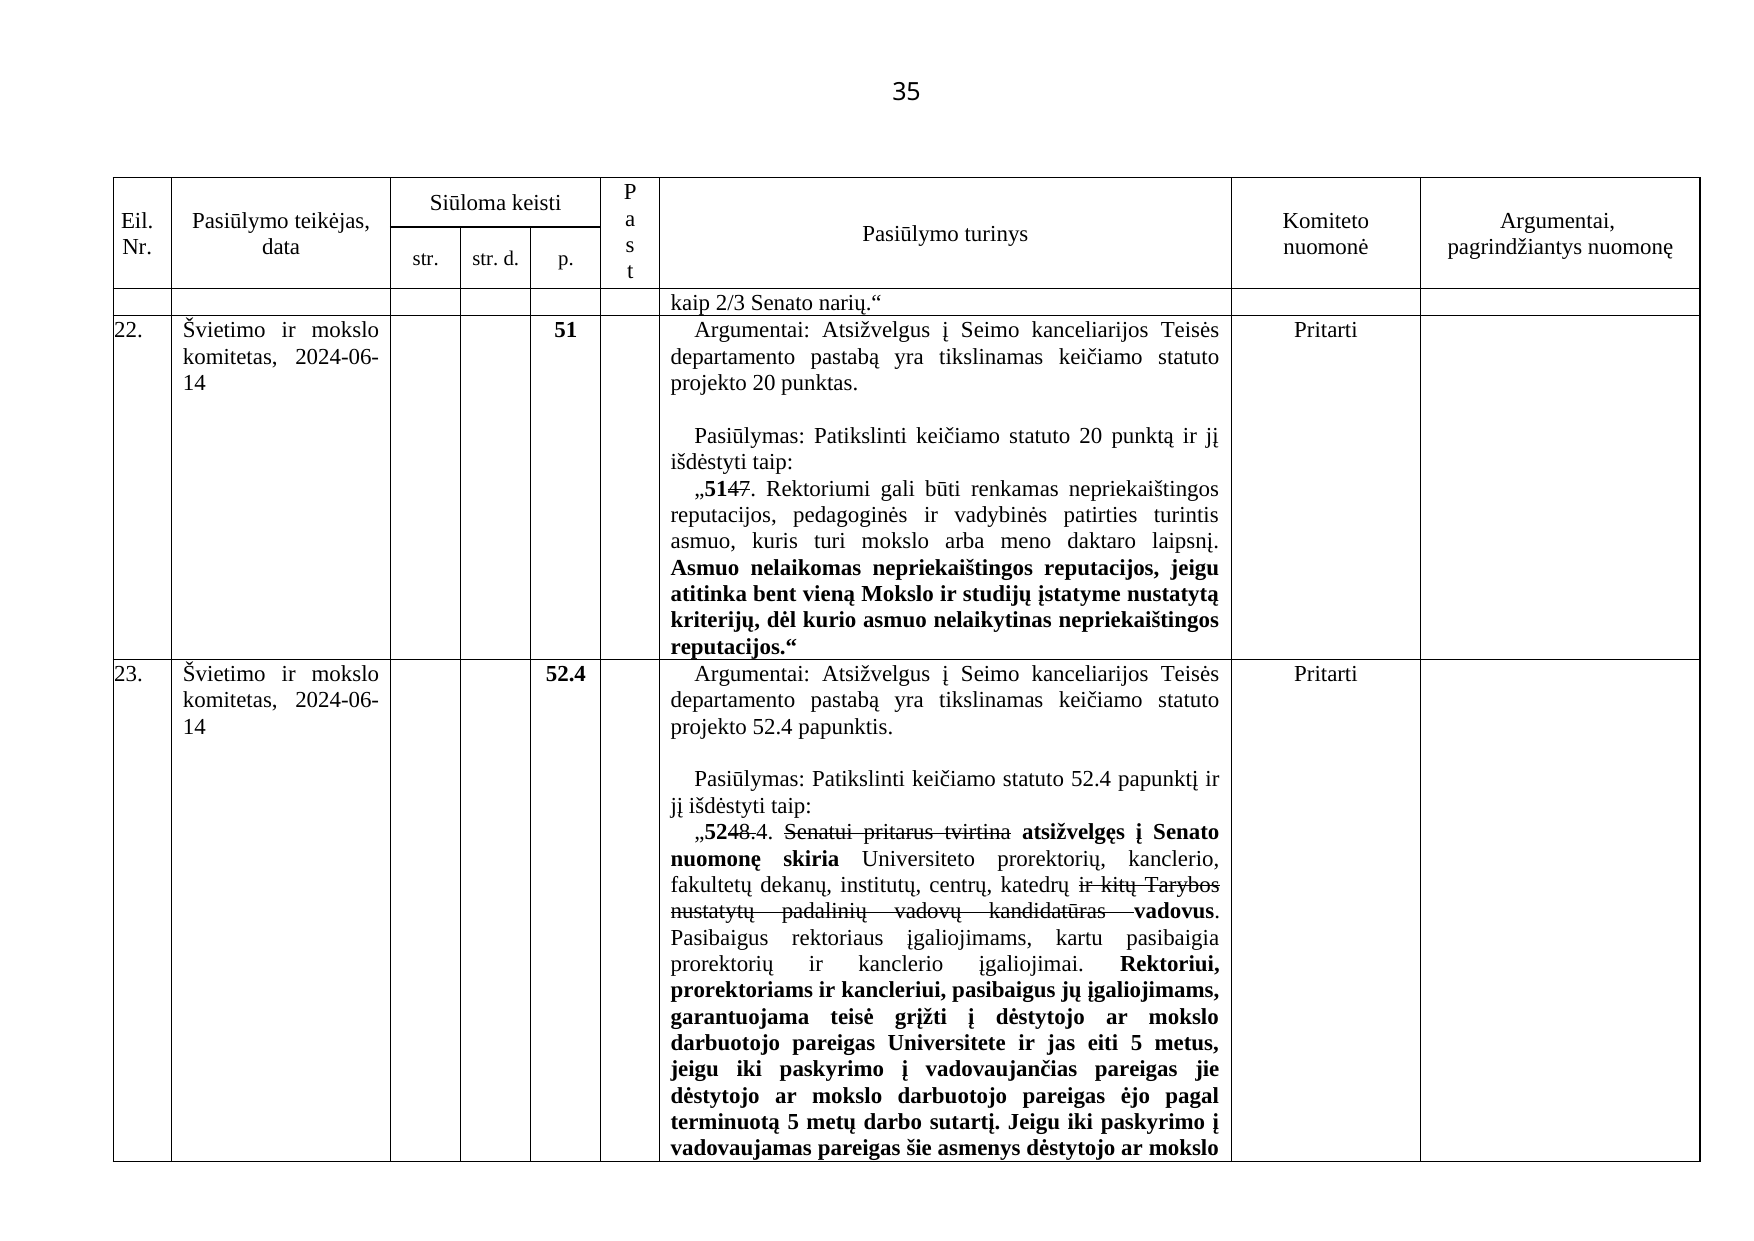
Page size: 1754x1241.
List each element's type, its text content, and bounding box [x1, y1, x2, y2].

table_cell Pritarti [1232, 660, 1420, 1161]
table_cell [601, 289, 659, 315]
table_header Komiteto nuomonė [1232, 178, 1420, 288]
table_cell [172, 289, 390, 315]
table_cell Švietimo ir mokslo komitetas, 2024-06-14 [172, 316, 390, 659]
table_cell [391, 316, 460, 659]
table_cell str. [391, 228, 460, 288]
table_header Siūloma keisti [391, 178, 600, 226]
table_cell [1232, 289, 1420, 315]
table_cell [461, 316, 530, 659]
table_cell [114, 316, 171, 659]
table_cell p. [531, 228, 600, 288]
table_cell [461, 660, 530, 1161]
table_cell [461, 289, 530, 315]
table_header Argumentai, pagrindžiantys nuomonę [1421, 178, 1699, 288]
table_cell [114, 660, 171, 1161]
table_cell str. d. [461, 228, 530, 288]
table_cell 51 [531, 316, 600, 659]
table_cell [1421, 316, 1699, 659]
table_cell Argumentai: Atsižvelgus į Seimo kanceliarijos Teisės departamento pastabą yra tikslinamas keičiamo statuto projekto 52.4 papunktis. Pasiūlymas: Patikslinti keičiamo statuto 52.4 papunktį ir jį išdėstyti taip: „5248.4. Senatui pritarus tvirtina atsižvelgęs į Senato nuomonę skiria Universiteto prorektorių, kanclerio, fakultetų dekanų, institutų, centrų, katedrų ir kitų Tarybos nustatytų padalinių vadovų kandidatūras vadovus. Pasibaigus rektoriaus įgaliojimams, kartu pasibaigia prorektorių ir kanclerio įgaliojimai. Rektoriui, prorektoriams ir kancleriui, pasibaigus jų įgaliojimams, garantuojama teisė grįžti į dėstytojo ar mokslo darbuotojo pareigas Universitete ir jas eiti 5 metus, jeigu iki paskyrimo į vadovaujančias pareigas jie dėstytojo ar mokslo darbuotojo pareigas ėjo pagal terminuotą 5 metų darbo sutartį. Jeigu iki paskyrimo į vadovaujamas pareigas šie asmenys dėstytojo ar mokslo [660, 660, 1231, 1161]
table_cell kaip 2/3 Senato narių.“ [660, 289, 1231, 315]
table_cell [1421, 660, 1699, 1161]
table_cell 52.4 [531, 660, 600, 1161]
table_cell Švietimo ir mokslo komitetas, 2024-06-14 [172, 660, 390, 1161]
table_header Pasiūlymo turinys [660, 178, 1231, 288]
table_cell [531, 289, 600, 315]
table_header Pasiūlymo teikėjas, data [172, 178, 390, 288]
table_cell Pritarti [1232, 316, 1420, 659]
table_cell Argumentai: Atsižvelgus į Seimo kanceliarijos Teisės departamento pastabą yra tikslinamas keičiamo statuto projekto 20 punktas. Pasiūlymas: Patikslinti keičiamo statuto 20 punktą ir jį išdėstyti taip: „5147. Rektoriumi gali būti renkamas nepriekaištingos reputacijos, pedagoginės ir vadybinės patirties turintis asmuo, kuris turi mokslo arba meno daktaro laipsnį. Asmuo nelaikomas nepriekaištingos reputacijos, jeigu atitinka bent vieną Mokslo ir studijų įstatyme nustatytą kriterijų, dėl kurio asmuo nelaikytinas nepriekaištingos reputacijos.“ [660, 316, 1231, 659]
table_header Pastabos [601, 178, 659, 288]
table_cell [601, 316, 659, 659]
table_cell [114, 289, 171, 315]
table_header Eil. Nr. [114, 178, 171, 288]
table_cell [601, 660, 659, 1161]
table_cell [391, 289, 460, 315]
table_cell [1421, 289, 1699, 315]
table_cell [391, 660, 460, 1161]
